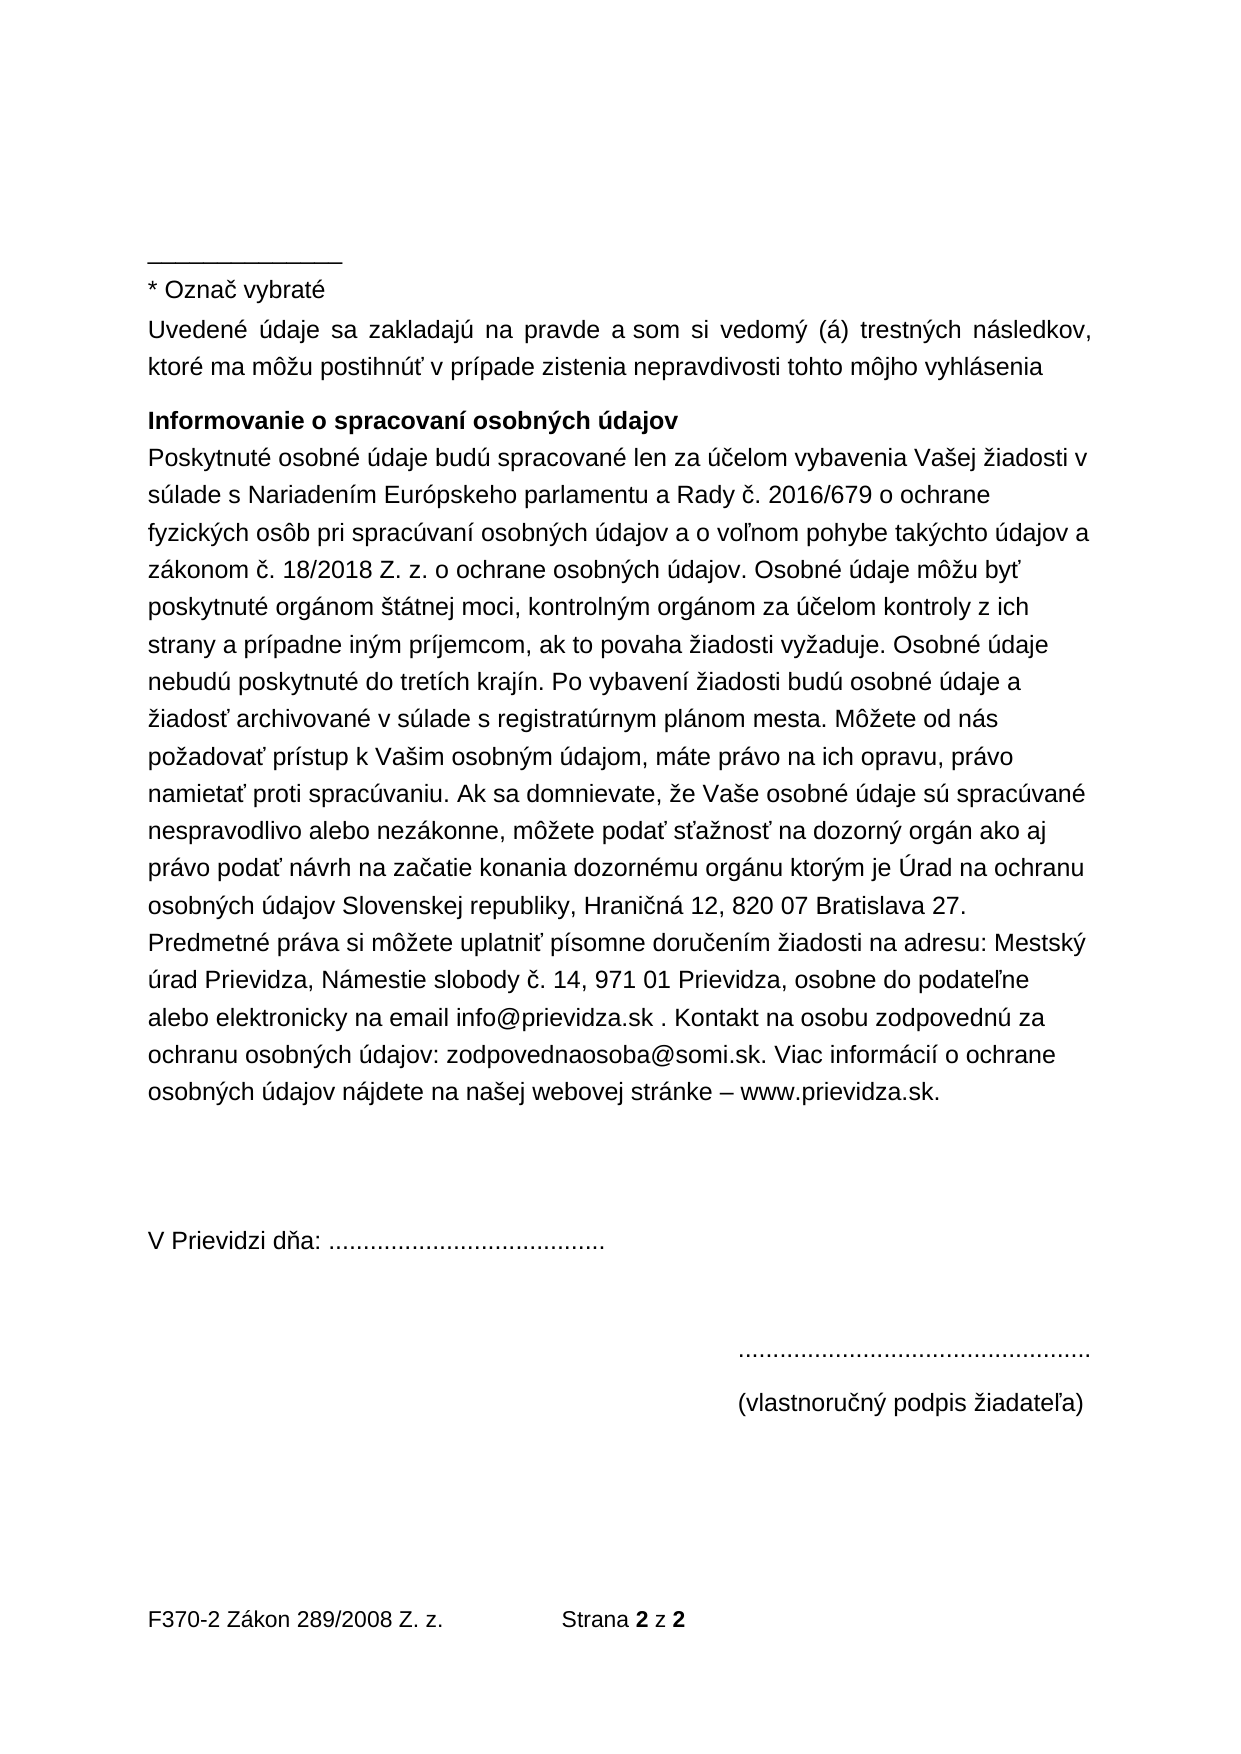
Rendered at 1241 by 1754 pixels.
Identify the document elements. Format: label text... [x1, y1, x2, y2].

text V Prievidzi dňa: ........................................ [148, 1226, 1093, 1255]
text * Označ vybraté [148, 275, 1093, 304]
text ______________ [148, 236, 1093, 264]
text (vlastnoručný podpis žiadateľa) [664, 1388, 1093, 1417]
text Uvedené údaje sa zakladajú na pravde a som si vedomý (á) trestných následkov, ktoré ma môžu postihnúť v prípade zistenia nepravdivosti tohto môjho vyhlásenia [148, 314, 1093, 381]
text Poskytnuté osobné údaje budú spracované len za účelom vybavenia Vašej žiadosti v súlade s Nariadením Európskeho parlamentu a Rady č. 2016/679 o ochrane fyzických osôb pri spracúvaní osobných údajov a o voľnom pohybe takýchto údajov a zákonom č. 18/2018 Z. z. o ochrane osobných údajov. Osobné údaje môžu byť poskytnuté orgánom štátnej moci, kontrolným orgánom za účelom kontroly z ich strany a prípadne iným príjemcom, ak to povaha žiadosti vyžaduje. Osobné údaje nebudú poskytnuté do tretích krajín. Po vybavení žiadosti budú osobné údaje a žiadosť archivované v súlade s registratúrnym plánom mesta. Môžete od nás požadovať prístup k Vašim osobným údajom, máte právo na ich opravu, právo namietať proti spracúvaniu. Ak sa domnievate, že Vaše osobné údaje sú spracúvané nespravodlivo alebo nezákonne, môžete podať sťažnosť na dozorný orgán ako aj právo podať návrh na začatie konania dozornému orgánu ktorým je Úrad na ochranu osobných údajov Slovenskej republiky, Hraničná 12, 820 07 Bratislava 27. Predmetné práva si môžete uplatniť písomne doručením žiadosti na adresu: Mestský úrad Prievidza, Námestie slobody č. 14, 971 01 Prievidza, osobne do podateľne alebo elektronicky na email info@prievidza.sk . Kontakt na osobu zodpovednú za ochranu osobných údajov: zodpovednaosoba@somi.sk. Viac informácií o ochrane osobných údajov nájdete na našej webovej stránke – www.prievidza.sk. [148, 443, 1093, 1106]
text Informovanie o spracovaní osobných údajov [148, 406, 1093, 434]
text ................................................... [664, 1334, 1093, 1363]
